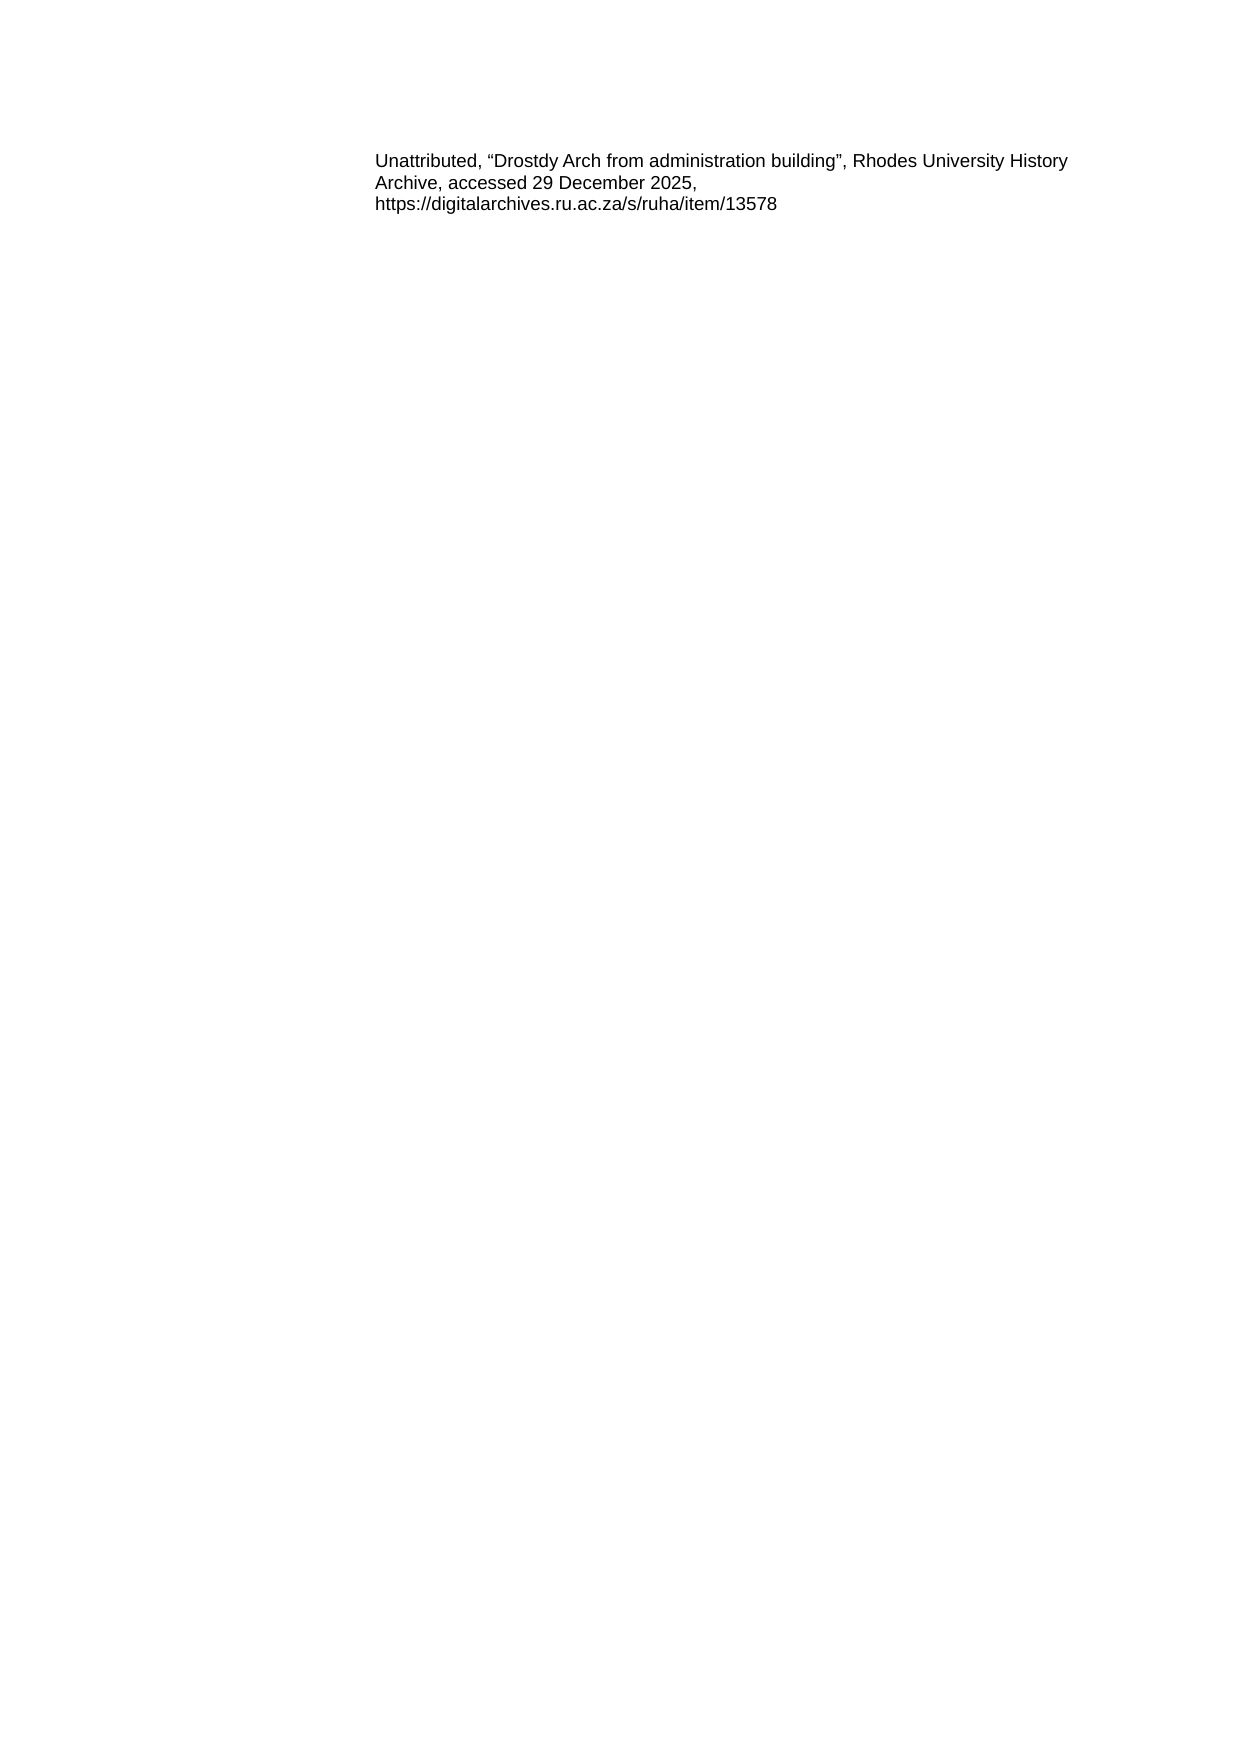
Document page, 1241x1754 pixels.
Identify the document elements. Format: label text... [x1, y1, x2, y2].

text Unattributed, “Drostdy Arch from administration building”, Rhodes University History Archive, accessed 29 December 2025, https://digitalarchives.ru.ac.za/s/ruha/item/13578 [375, 150, 1090, 215]
